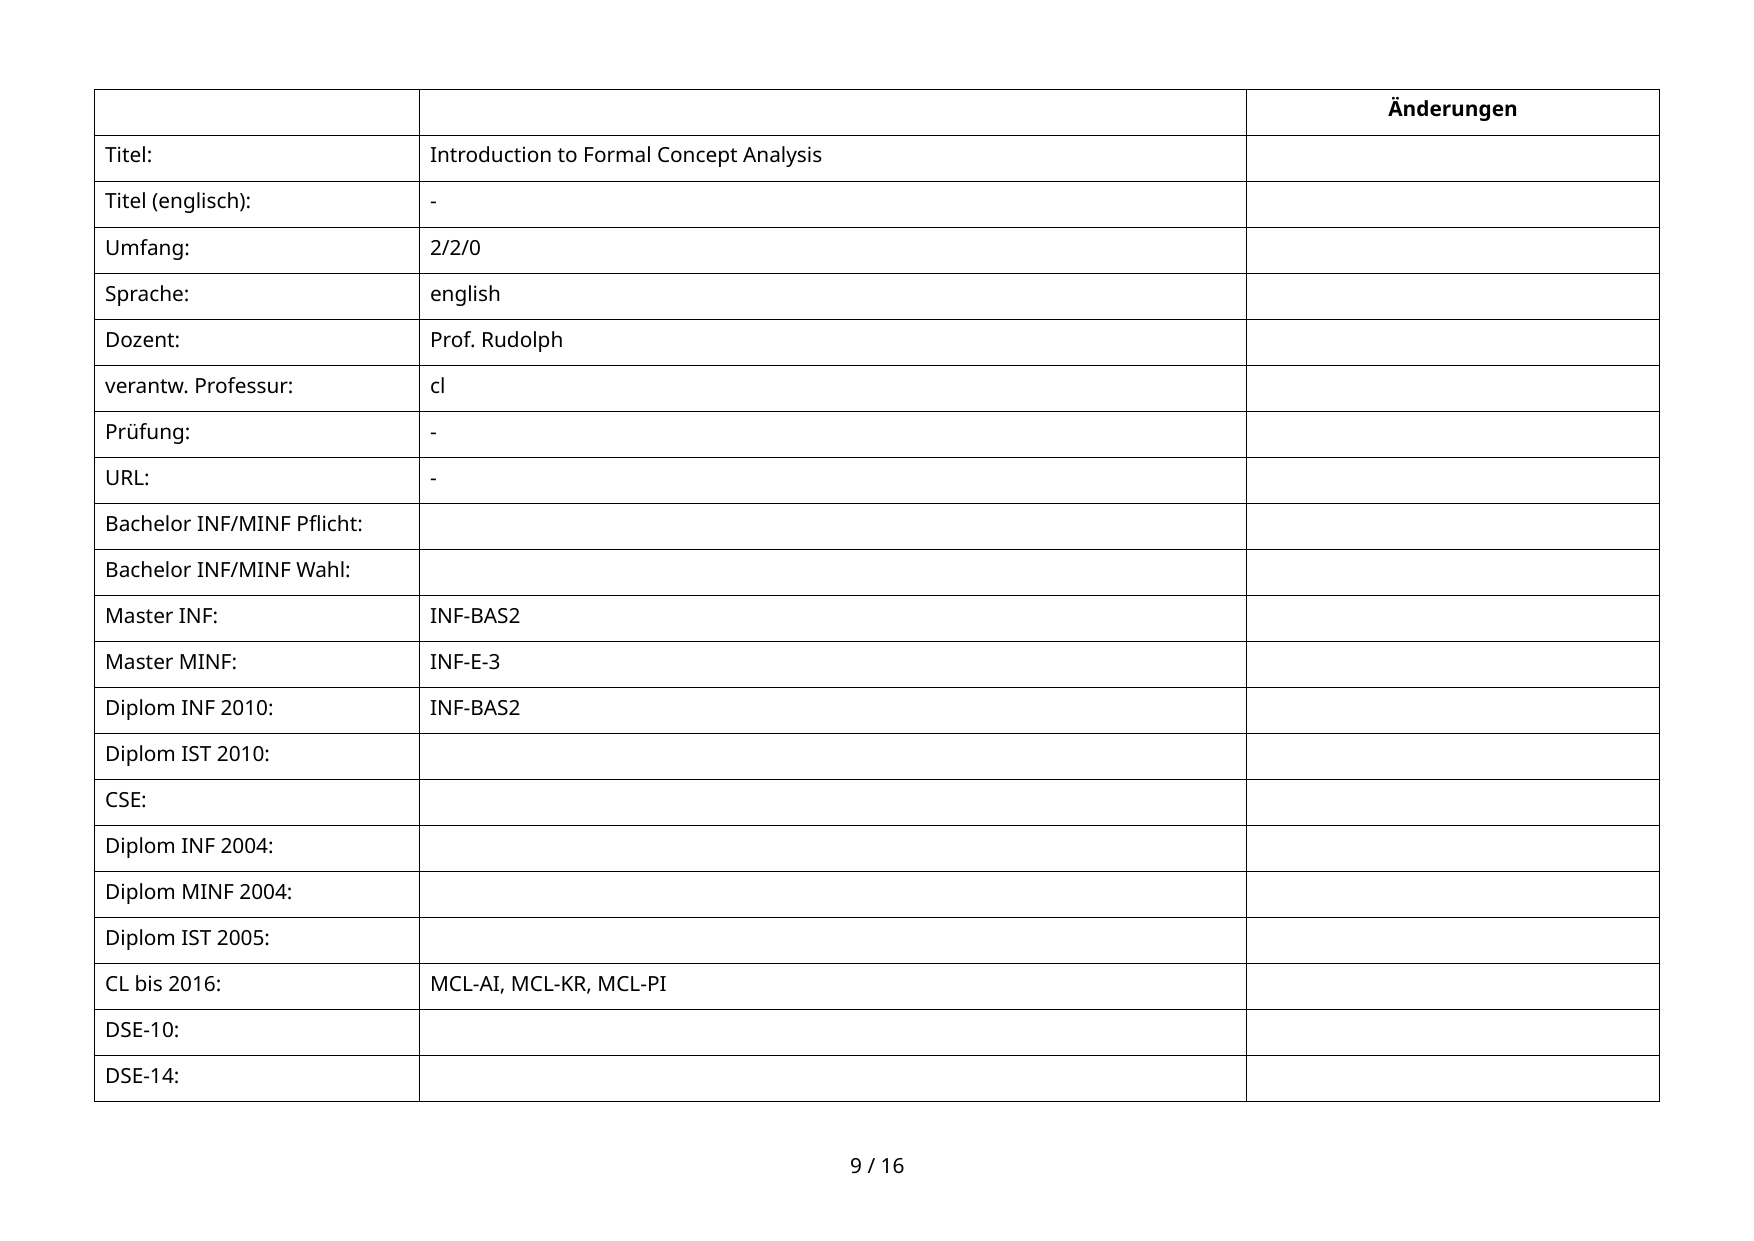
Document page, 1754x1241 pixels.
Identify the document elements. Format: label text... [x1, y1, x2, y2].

table_cell Diplom INF 2004: [95, 826, 419, 871]
table_cell [1247, 1010, 1659, 1055]
table_cell [1247, 826, 1659, 871]
table_cell [1247, 964, 1659, 1009]
table_cell [420, 918, 1246, 963]
table_cell [1247, 872, 1659, 917]
table_cell Sprache: [95, 274, 419, 319]
table_cell [420, 504, 1246, 549]
table_header Änderungen [1247, 90, 1659, 134]
table_cell 2/2/0 [420, 228, 1246, 273]
table_cell [1247, 228, 1659, 273]
table_cell Dozent: [95, 320, 419, 365]
table_cell [1247, 918, 1659, 963]
table_cell [420, 826, 1246, 871]
table_cell [1247, 642, 1659, 687]
table_cell URL: [95, 458, 419, 503]
table_cell Prof. Rudolph [420, 320, 1246, 365]
table_cell Prüfung: [95, 412, 419, 457]
table_cell [420, 734, 1246, 779]
table_cell Master MINF: [95, 642, 419, 687]
table_cell [420, 1056, 1246, 1101]
table_cell DSE-14: [95, 1056, 419, 1101]
table_cell [1247, 504, 1659, 549]
table_cell Titel (englisch): [95, 182, 419, 227]
table_cell [1247, 274, 1659, 319]
table_cell english [420, 274, 1246, 319]
table_cell [1247, 412, 1659, 457]
table_header [95, 90, 419, 134]
table_cell INF-E-3 [420, 642, 1246, 687]
table_cell verantw. Professur: [95, 366, 419, 411]
table_cell [1247, 734, 1659, 779]
table_cell [420, 780, 1246, 825]
table_cell DSE-10: [95, 1010, 419, 1055]
table_cell [1247, 780, 1659, 825]
table_cell [1247, 550, 1659, 595]
table_header [420, 90, 1246, 134]
table_cell [1247, 136, 1659, 181]
table_cell Bachelor INF/MINF Wahl: [95, 550, 419, 595]
table_cell [1247, 688, 1659, 733]
table_cell INF-BAS2 [420, 688, 1246, 733]
table_cell [420, 1010, 1246, 1055]
table_cell [1247, 458, 1659, 503]
table_cell [1247, 182, 1659, 227]
table_cell Bachelor INF/MINF Pflicht: [95, 504, 419, 549]
table_cell Diplom INF 2010: [95, 688, 419, 733]
table_cell [1247, 320, 1659, 365]
table_cell Diplom MINF 2004: [95, 872, 419, 917]
table_cell [420, 550, 1246, 595]
table_cell [1247, 1056, 1659, 1101]
table_cell - [420, 412, 1246, 457]
table_cell - [420, 458, 1246, 503]
table_cell Umfang: [95, 228, 419, 273]
table_cell Diplom IST 2005: [95, 918, 419, 963]
table_cell CSE: [95, 780, 419, 825]
table_cell [1247, 366, 1659, 411]
table_cell CL bis 2016: [95, 964, 419, 1009]
table_cell - [420, 182, 1246, 227]
table_cell Introduction to Formal Concept Analysis [420, 136, 1246, 181]
table_cell [420, 872, 1246, 917]
table_cell Diplom IST 2010: [95, 734, 419, 779]
table_cell Master INF: [95, 596, 419, 641]
table_cell INF-BAS2 [420, 596, 1246, 641]
table_cell [1247, 596, 1659, 641]
table_cell MCL-AI, MCL-KR, MCL-PI [420, 964, 1246, 1009]
table_cell Titel: [95, 136, 419, 181]
table_cell cl [420, 366, 1246, 411]
